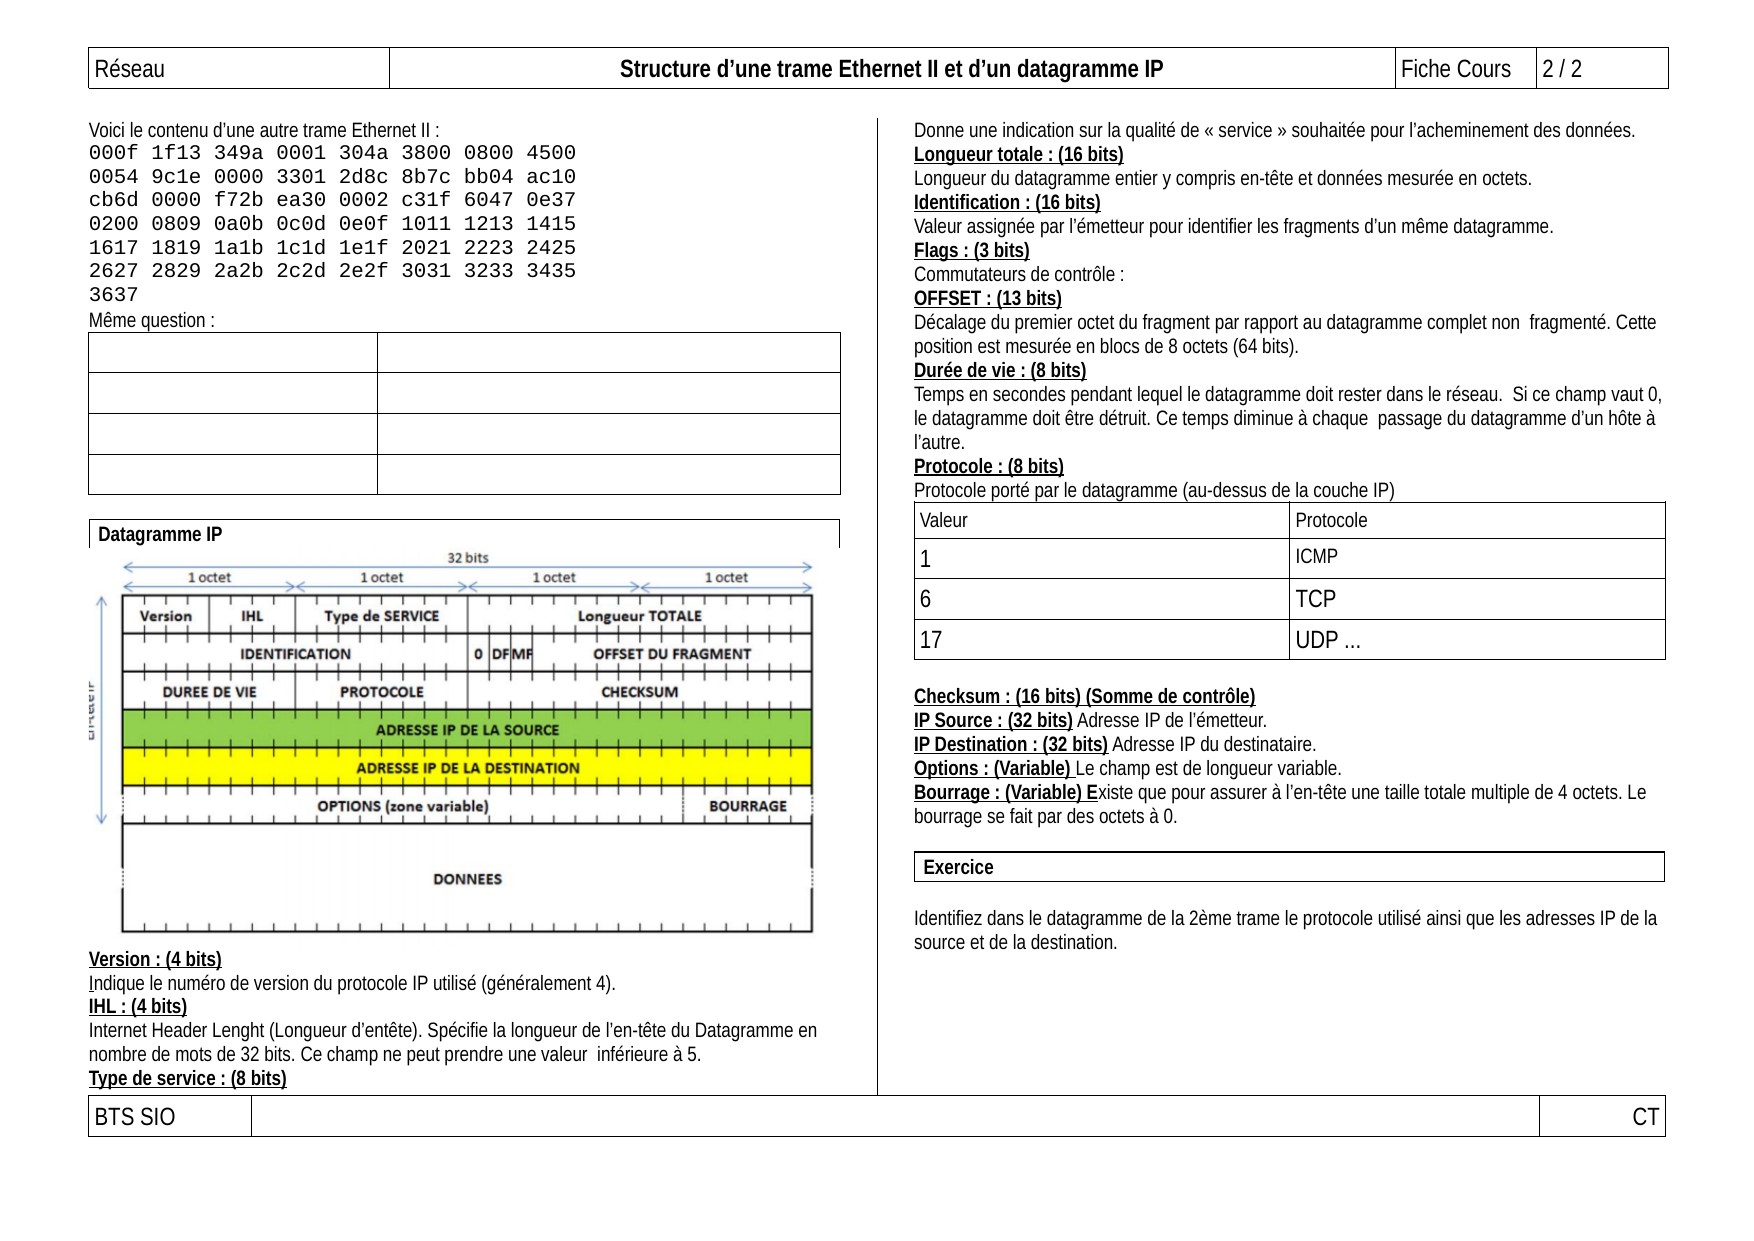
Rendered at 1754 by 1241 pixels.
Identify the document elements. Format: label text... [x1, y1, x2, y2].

table_header [89, 333, 377, 372]
table_header Protocole [1290, 503, 1665, 537]
text Commutateurs de contrôle : [914, 262, 1665, 286]
text 1617 1819 1a1b 1c1d 1e1f 2021 2223 2425 [89, 237, 840, 260]
text 0200 0809 0a0b 0c0d 0e0f 1011 1213 1415 [89, 213, 840, 237]
text Flags : (3 bits) [914, 238, 1665, 262]
text Datagramme IP [90, 520, 839, 548]
text Exercice [915, 853, 1664, 881]
text Protocole : (8 bits) [914, 453, 1665, 477]
text Durée de vie : (8 bits) [914, 358, 1665, 382]
table_cell [89, 455, 377, 494]
text Version : (4 bits) [89, 947, 840, 971]
table_cell 1 [915, 539, 1289, 578]
text Options : (Variable) Le champ est de longueur variable. [914, 756, 1665, 779]
text Donne une indication sur la qualité de « service » souhaitée pour l’acheminement des données. [914, 118, 1665, 142]
text Longueur du datagramme entier y compris en-tête et données mesurée en octets. [914, 166, 1665, 190]
text Internet Header Lenght (Longueur d’entête). Spécifie la longueur de l’en-tête du Datagramme en nombre de mots de 32 bits. Ce champ ne peut prendre une valeur inférieure à 5. [89, 1018, 840, 1066]
text IHL : (4 bits) [89, 994, 840, 1018]
text Temps en secondes pendant lequel le datagramme doit rester dans le réseau. Si ce champ vaut 0, le datagramme doit être détruit. Ce temps diminue à chaque passage du datagramme d’un hôte à l’autre. [914, 382, 1665, 453]
text OFFSET : (13 bits) [914, 286, 1665, 310]
text Identification : (16 bits) [914, 190, 1665, 214]
table_cell [89, 414, 377, 453]
text Voici le contenu d’une autre trame Ethernet II : [89, 118, 840, 142]
table_cell [378, 455, 840, 494]
table_cell 6 [915, 579, 1289, 619]
text Indique le numéro de version du protocole IP utilisé (généralement 4). [89, 971, 840, 994]
text Même question : [89, 308, 840, 332]
text 000f 1f13 349a 0001 304a 3800 0800 4500 [89, 142, 840, 166]
text Protocole porté par le datagramme (au-dessus de la couche IP) [914, 477, 1665, 501]
text Longueur totale : (16 bits) [914, 142, 1665, 166]
text Type de service : (8 bits) [89, 1066, 840, 1090]
text IP Source : (32 bits) Adresse IP de l’émetteur. [914, 708, 1665, 732]
text Checksum : (16 bits) (Somme de contrôle) [914, 684, 1665, 708]
text 2627 2829 2a2b 2c2d 2e2f 3031 3233 3435 [89, 260, 840, 284]
text Bourrage : (Variable) Existe que pour assurer à l’en-tête une taille totale multiple de 4 octets. Le bourrage se fait par des octets à 0. [914, 779, 1665, 827]
text 3637 [89, 284, 840, 308]
table_cell UDP ... [1290, 620, 1665, 659]
table_cell 17 [915, 620, 1289, 659]
table_header Valeur [915, 503, 1289, 537]
text Décalage du premier octet du fragment par rapport au datagramme complet non fragmenté. Cette position est mesurée en blocs de 8 octets (64 bits). [914, 310, 1665, 358]
table_cell [378, 373, 840, 413]
text IP Destination : (32 bits) Adresse IP du destinataire. [914, 732, 1665, 756]
text cb6d 0000 f72b ea30 0002 c31f 6047 0e37 [89, 189, 840, 213]
table_cell TCP [1290, 579, 1665, 619]
text Valeur assignée par l’émetteur pour identifier les fragments d’un même datagramme. [914, 214, 1665, 238]
table_cell [378, 414, 840, 453]
table_cell ICMP [1290, 539, 1665, 578]
table_header [378, 333, 840, 372]
table_cell [89, 373, 377, 413]
text 0054 9c1e 0000 3301 2d8c 8b7c bb04 ac10 [89, 166, 840, 189]
text Identifiez dans le datagramme de la 2ème trame le protocole utilisé ainsi que les adresses IP de la source et de la destination. [914, 906, 1665, 953]
